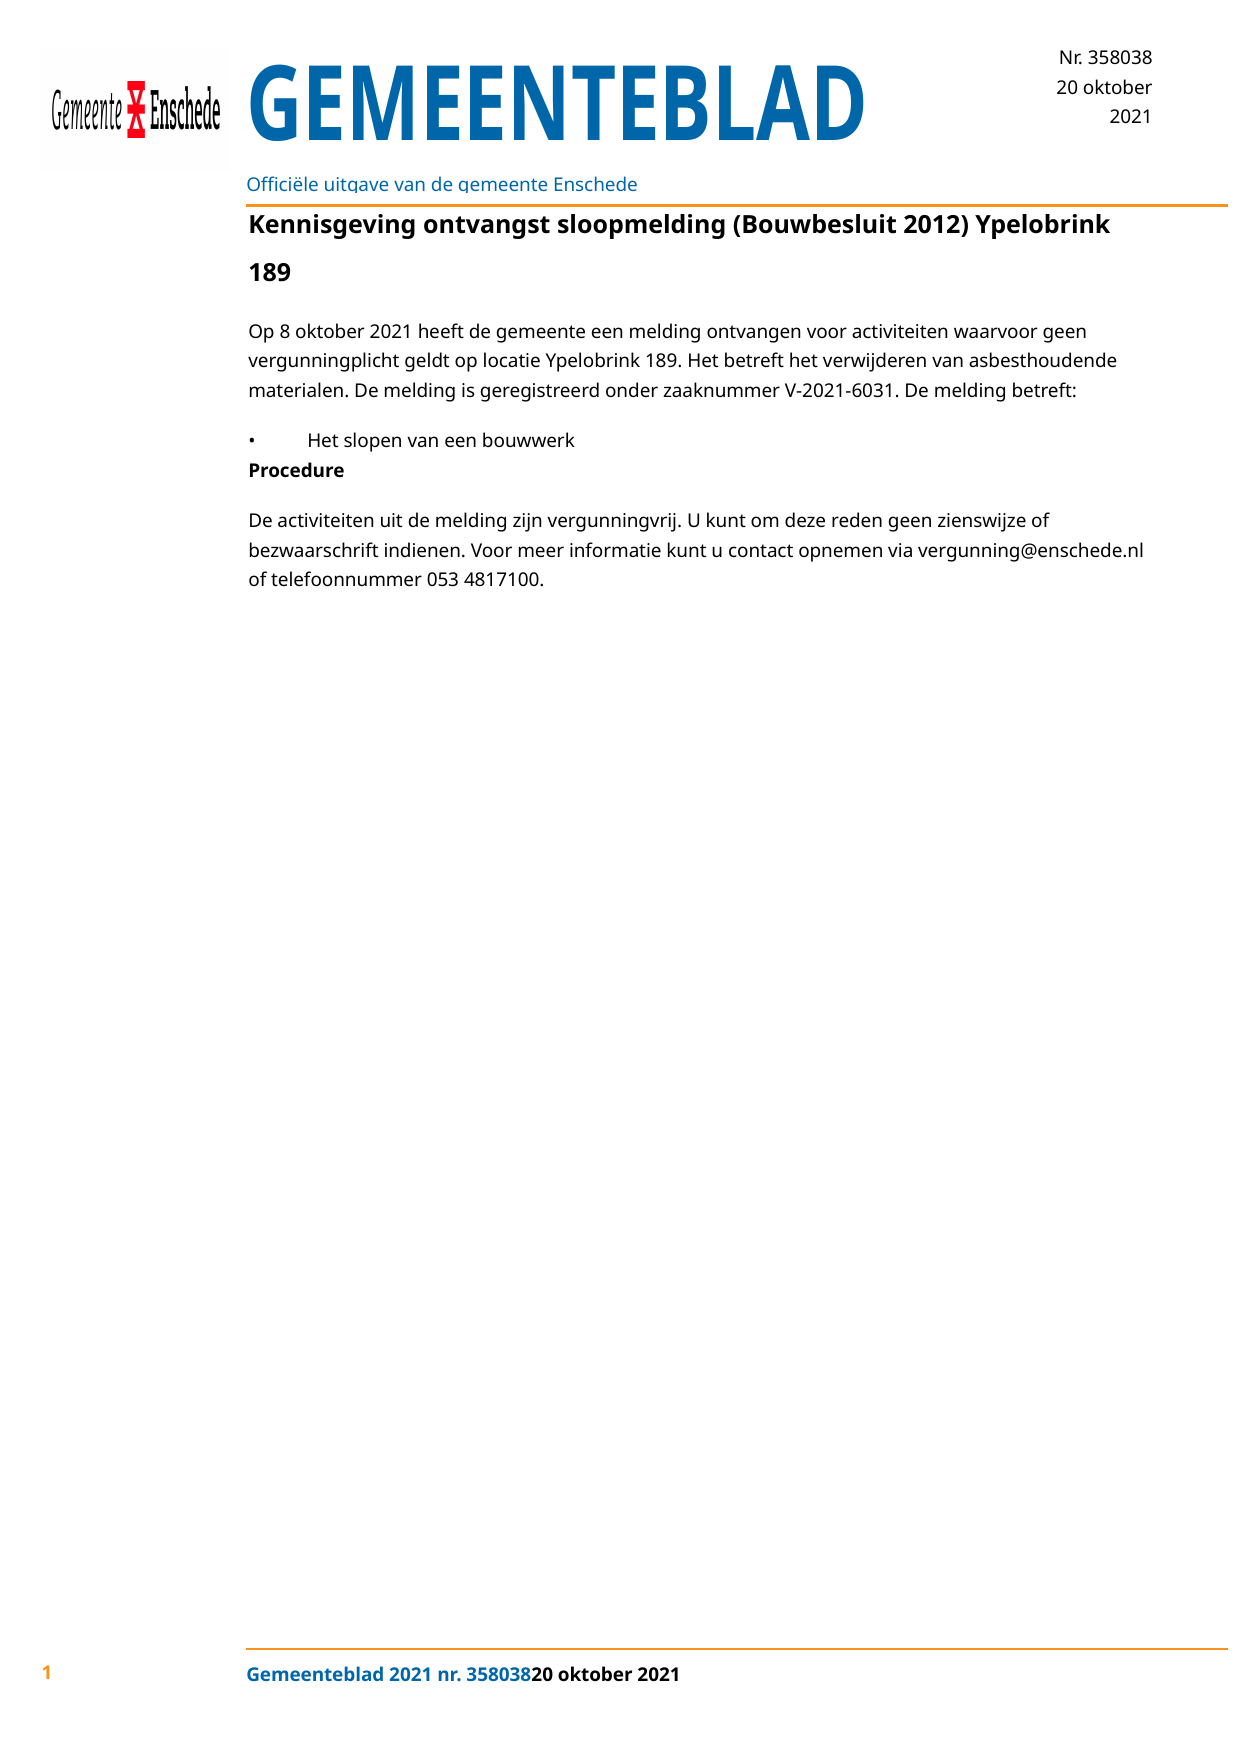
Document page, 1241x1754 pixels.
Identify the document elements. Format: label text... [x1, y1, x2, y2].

text De activiteiten uit de melding zijn vergunningvrij. U kunt om deze reden geen zienswijze of bezwaarschrift indienen. Voor meer informatie kunt u contact opnemen via vergunning@enschede.nl of telefoonnummer 053 4817100. [248, 507, 1152, 592]
text Procedure [248, 457, 1152, 483]
picture [41, 47, 231, 172]
text Op 8 oktober 2021 heeft de gemeente een melding ontvangen voor activiteiten waarvoor geen vergunningplicht geldt op locatie Ypelobrink 189. Het betreft het verwijderen van asbesthoudende materialen. De melding is geregistreerd onder zaaknummer V-2021-6031. De melding betreft: [248, 318, 1152, 403]
list Het slopen van een bouwwerk [248, 427, 1152, 453]
text Kennisgeving ontvangst sloopmelding (Bouwbesluit 2012) Ypelobrink 189 [248, 207, 1152, 288]
